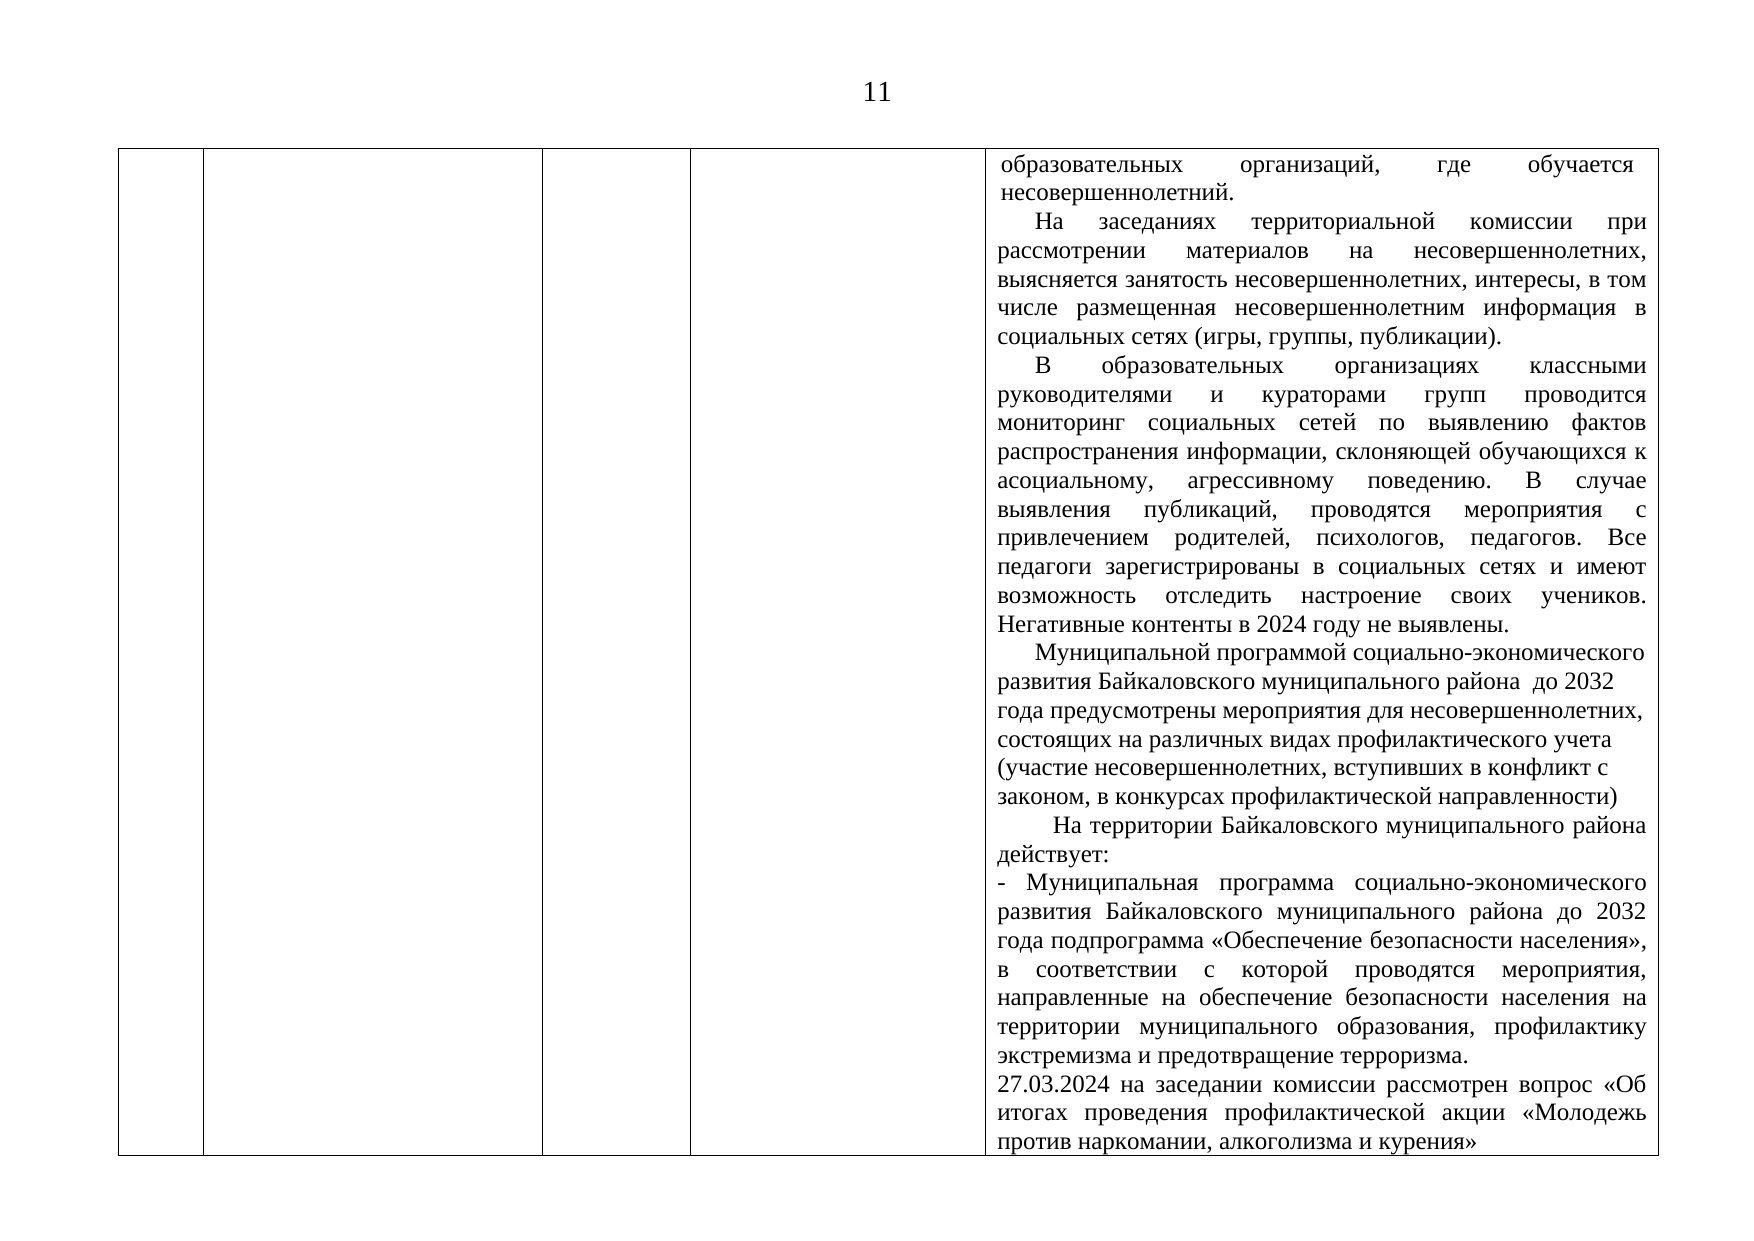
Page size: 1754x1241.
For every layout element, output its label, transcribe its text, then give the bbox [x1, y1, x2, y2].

table_cell [119, 149, 203, 1155]
table_cell [543, 149, 690, 1155]
table_cell образовательных организаций, где обучается несовершеннолетний. На заседаниях территориальной комиссии при рассмотрении материалов на несовершеннолетних, выясняется занятость несовершеннолетних, интересы, в том числе размещенная несовершеннолетним информация в социальных сетях (игры, группы, публикации). В образовательных организациях классными руководителями и кураторами групп проводится мониторинг социальных сетей по выявлению фактов распространения информации, склоняющей обучающихся к асоциальному, агрессивному поведению. В случае выявления публикаций, проводятся мероприятия с привлечением родителей, психологов, педагогов. Все педагоги зарегистрированы в социальных сетях и имеют возможность отследить настроение своих учеников. Негативные контенты в 2024 году не выявлены. Муниципальной программой социально-экономического развития Байкаловского муниципального района до 2032 года предусмотрены мероприятия для несовершеннолетних, состоящих на различных видах профилактического учета (участие несовершеннолетних, вступивших в конфликт с законом, в конкурсах профилактической направленности) На территории Байкаловского муниципального района действует: - Муниципальная программа социально-экономического развития Байкаловского муниципального района до 2032 года подпрограмма «Обеспечение безопасности населения», в соответствии с которой проводятся мероприятия, направленные на обеспечение безопасности населения на территории муниципального образования, профилактику экстремизма и предотвращение терроризма. 27.03.2024 на заседании комиссии рассмотрен вопрос «Об итогах проведения профилактической акции «Молодежь против наркомании, алкоголизма и курения» [986, 149, 1658, 1155]
table_cell [204, 149, 542, 1155]
table_cell [691, 149, 985, 1155]
